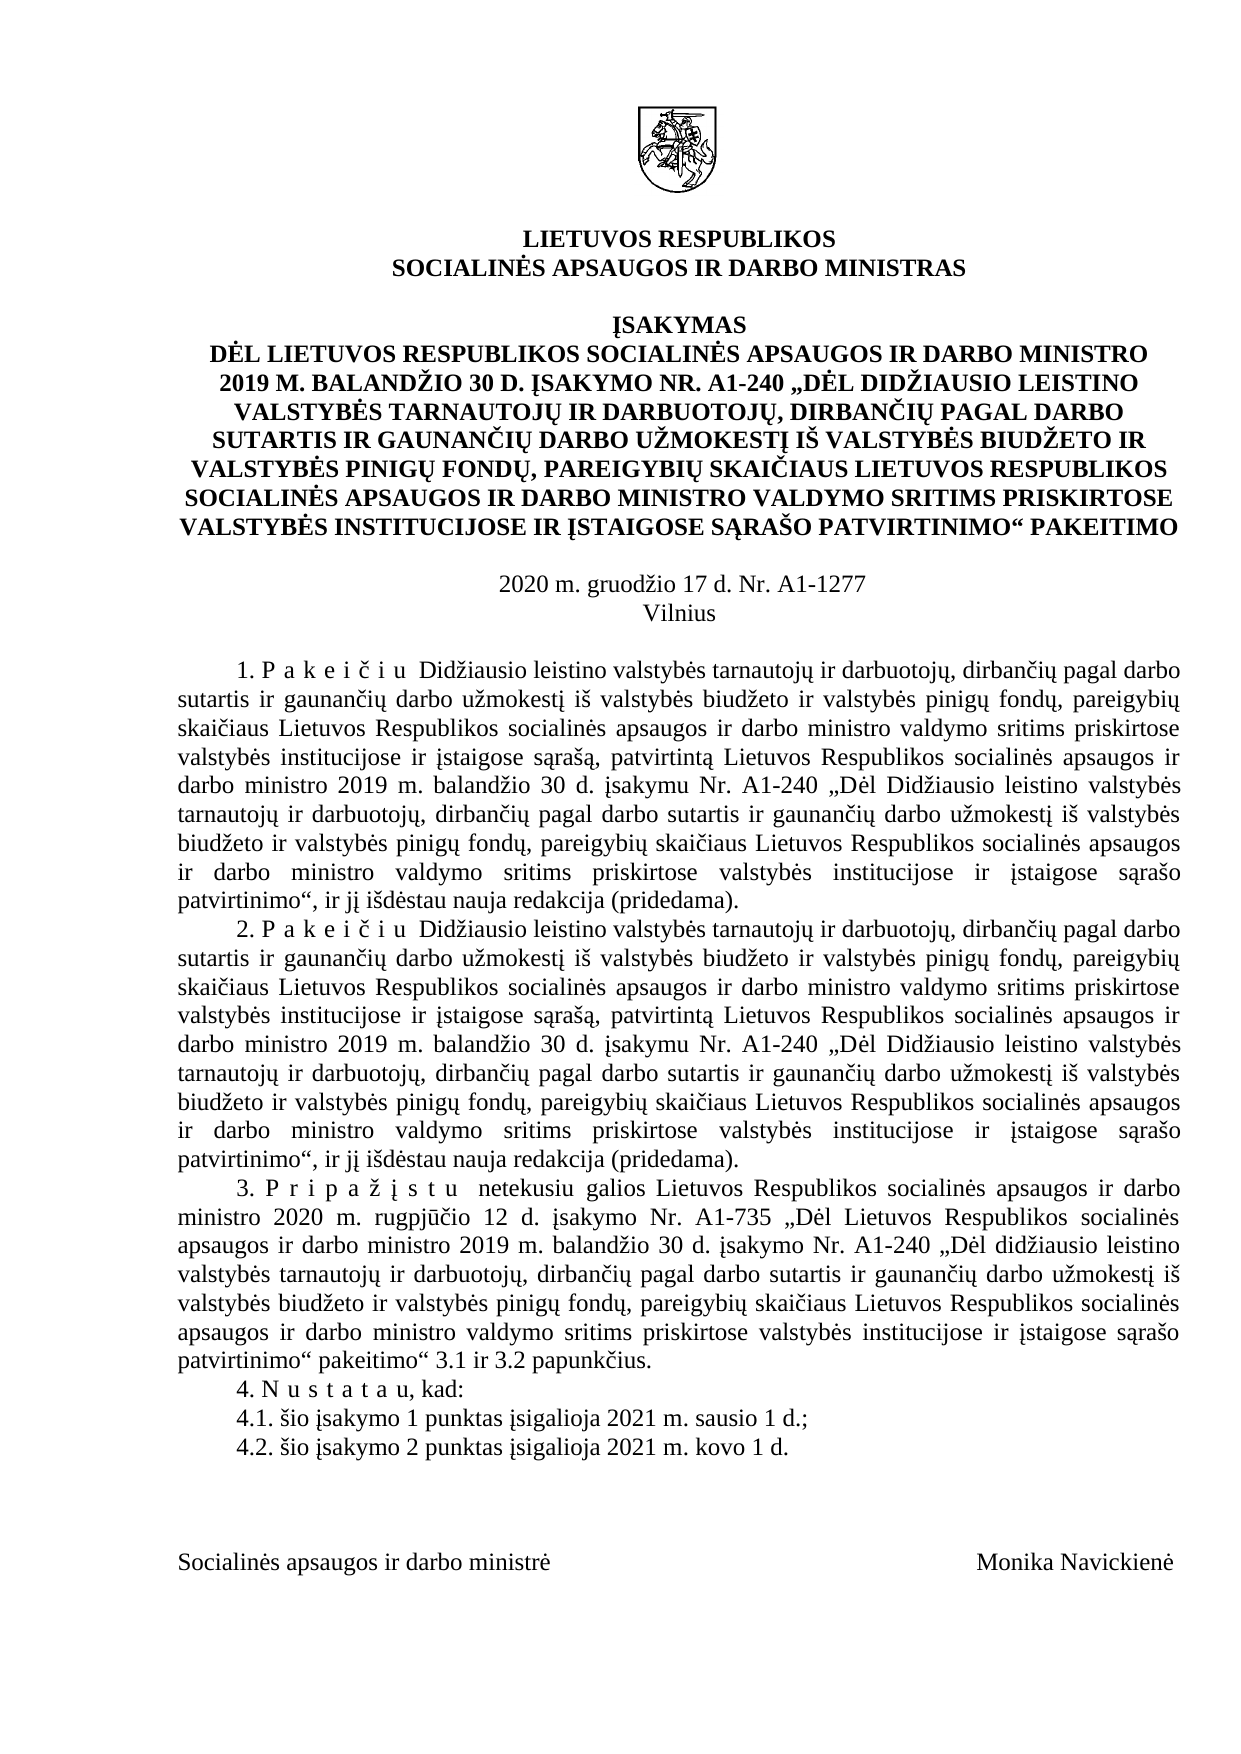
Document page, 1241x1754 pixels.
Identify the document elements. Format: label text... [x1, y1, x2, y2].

text Vilnius [177, 598, 1181, 627]
text ĮSAKYMAS [177, 311, 1181, 339]
text 4. Nustatau, kad: [177, 1374, 1181, 1403]
text 4.1. šio įsakymo 1 punktas įsigalioja 2021 m. sausio 1 d.; [177, 1403, 1181, 1432]
text 2. Pakeičiu Didžiausio leistino valstybės tarnautojų ir darbuotojų, dirbančių pagal darbo sutartis ir gaunančių darbo užmokestį iš valstybės biudžeto ir valstybės pinigų fondų, pareigybių skaičiaus Lietuvos Respublikos socialinės apsaugos ir darbo ministro valdymo sritims priskirtose valstybės institucijose ir įstaigose sąrašą, patvirtintą Lietuvos Respublikos socialinės apsaugos ir darbo ministro 2019 m. balandžio 30 d. įsakymu Nr. A1-240 „Dėl Didžiausio leistino valstybės tarnautojų ir darbuotojų, dirbančių pagal darbo sutartis ir gaunančių darbo užmokestį iš valstybės biudžeto ir valstybės pinigų fondų, pareigybių skaičiaus Lietuvos Respublikos socialinės apsaugos ir darbo ministro valdymo sritims priskirtose valstybės institucijose ir įstaigose sąrašo patvirtinimo“, ir jį išdėstau nauja redakcija (pridedama). [177, 914, 1181, 1173]
text Socialinės apsaugos ir darbo ministrė Monika Navickienė [177, 1547, 1181, 1576]
text 4.2. šio įsakymo 2 punktas įsigalioja 2021 m. kovo 1 d. [177, 1432, 1181, 1461]
text SOCIALINĖS APSAUGOS IR DARBO MINISTRAS [177, 253, 1181, 282]
text 2020 m. gruodžio 17 d. Nr. A1-1277 [177, 569, 1181, 598]
text LIETUVOS RESPUBLIKOS [177, 224, 1181, 253]
text 1. Pakeičiu Didžiausio leistino valstybės tarnautojų ir darbuotojų, dirbančių pagal darbo sutartis ir gaunančių darbo užmokestį iš valstybės biudžeto ir valstybės pinigų fondų, pareigybių skaičiaus Lietuvos Respublikos socialinės apsaugos ir darbo ministro valdymo sritims priskirtose valstybės institucijose ir įstaigose sąrašą, patvirtintą Lietuvos Respublikos socialinės apsaugos ir darbo ministro 2019 m. balandžio 30 d. įsakymu Nr. A1-240 „Dėl Didžiausio leistino valstybės tarnautojų ir darbuotojų, dirbančių pagal darbo sutartis ir gaunančių darbo užmokestį iš valstybės biudžeto ir valstybės pinigų fondų, pareigybių skaičiaus Lietuvos Respublikos socialinės apsaugos ir darbo ministro valdymo sritims priskirtose valstybės institucijose ir įstaigose sąrašo patvirtinimo“, ir jį išdėstau nauja redakcija (pridedama). [177, 656, 1181, 914]
text 3. P r i p a ž į s t u netekusiu galios Lietuvos Respublikos socialinės apsaugos ir darbo ministro 2020 m. rugpjūčio 12 d. įsakymo Nr. A1-735 „Dėl Lietuvos Respublikos socialinės apsaugos ir darbo ministro 2019 m. balandžio 30 d. įsakymo Nr. A1-240 „Dėl didžiausio leistino valstybės tarnautojų ir darbuotojų, dirbančių pagal darbo sutartis ir gaunančių darbo užmokestį iš valstybės biudžeto ir valstybės pinigų fondų, pareigybių skaičiaus Lietuvos Respublikos socialinės apsaugos ir darbo ministro valdymo sritims priskirtose valstybės institucijose ir įstaigose sąrašo patvirtinimo“ pakeitimo“ 3.1 ir 3.2 papunkčius. [177, 1173, 1181, 1374]
text Dėl lietuvos respublikos socialinės apsaugos ir darbo ministro 2019 m. balandžio 30 d. įsakymo nr. A1-240 „DĖL DIDŽIAUSIO LEISTINO VALSTYBĖS TARNAUTOJŲ IR DARBUOTOJŲ, DIRBANČIŲ PAGAL DARBO SUTARTIS IR GAUNANČIŲ DARBO UŽMOKESTĮ IŠ VALSTYBĖS BIUDŽETO IR VALSTYBĖS PINIGŲ FONDŲ, pareigybių skaičiaus lietuvos respublikos socialinės apsaugos ir darbo ministro valdymo sritims priskirtose VALSTYBĖS INSTITUCIJOSE IR ĮSTAIGOSE SĄRAŠO PATVIRTINIMO“ PAKEITIMO [177, 339, 1181, 541]
